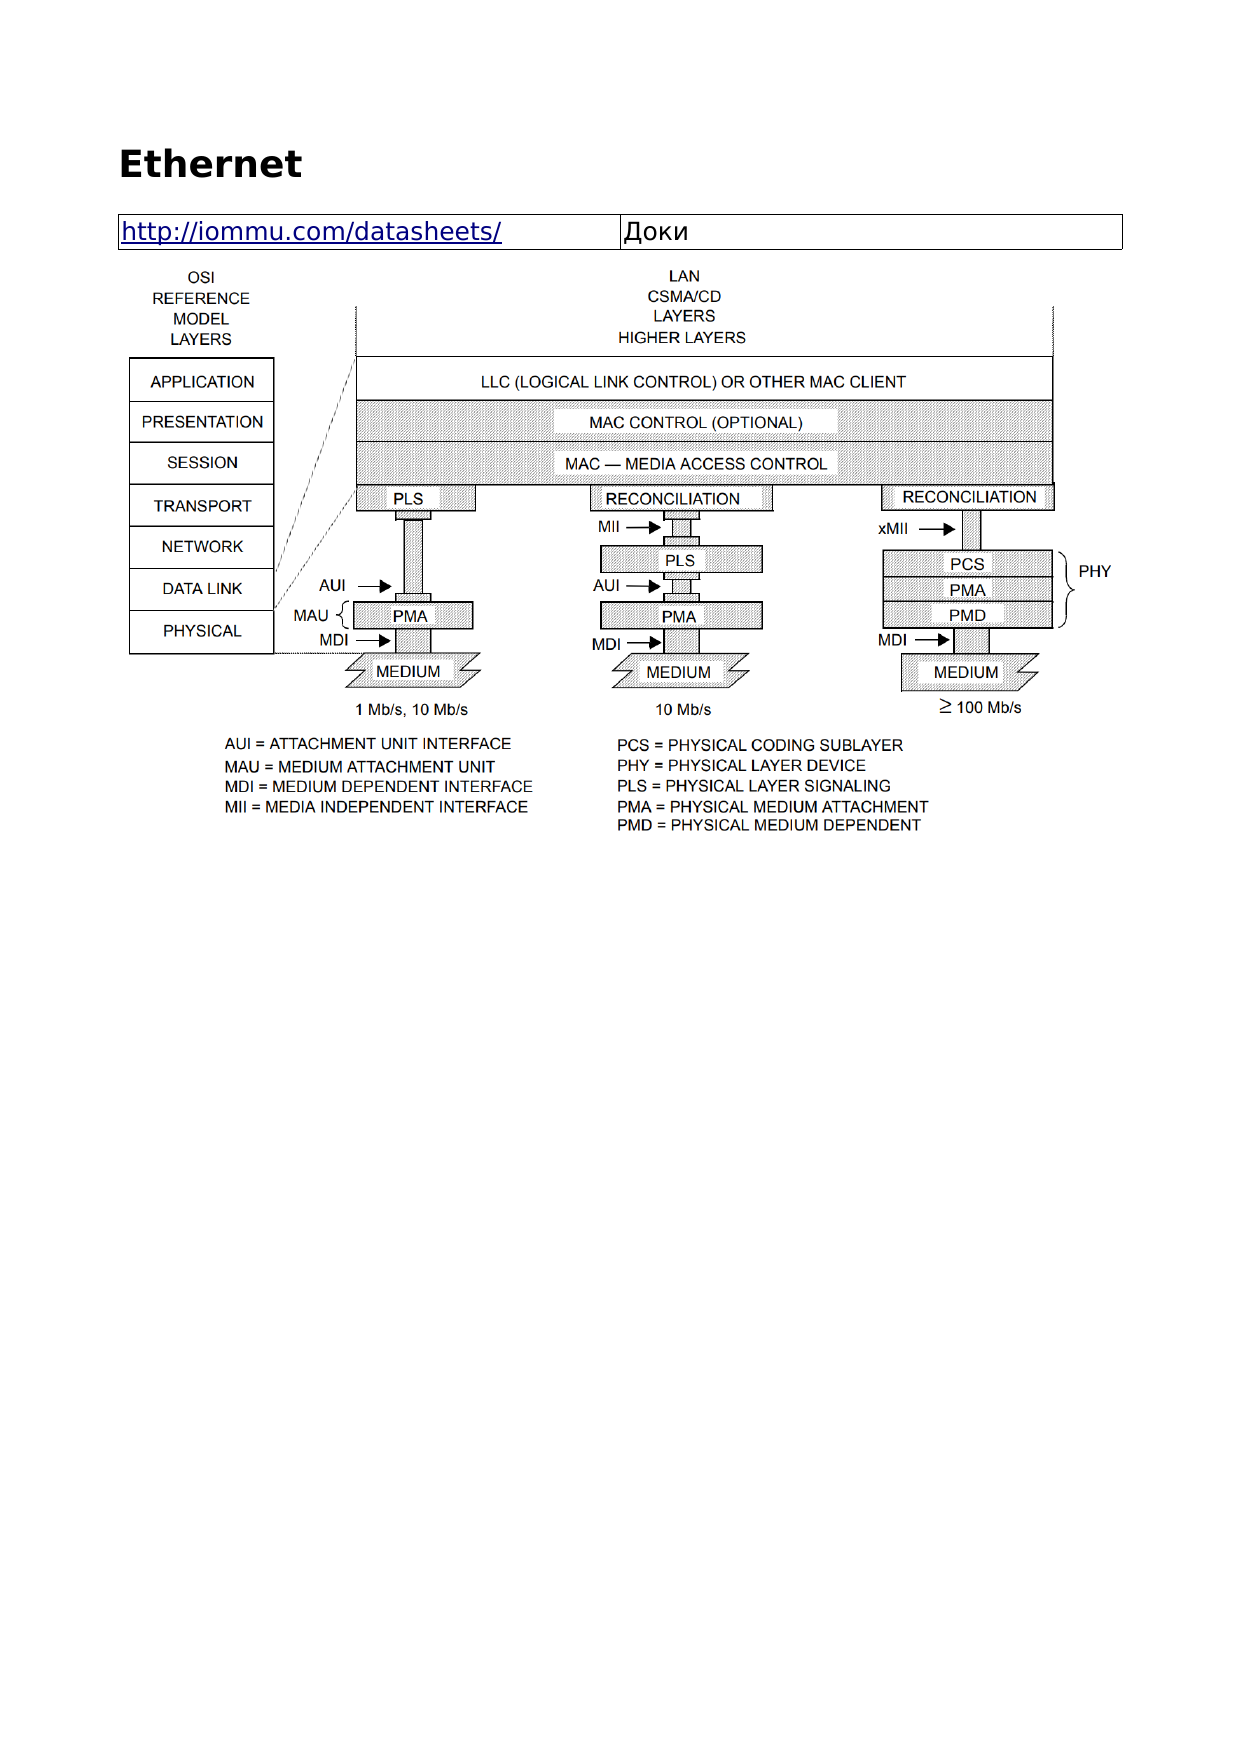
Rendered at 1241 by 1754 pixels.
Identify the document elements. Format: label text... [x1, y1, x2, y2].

picture [118, 264, 1119, 838]
table_header Доки [621, 215, 1122, 249]
subtitle Ethernet [118, 143, 1122, 187]
table_header http://iommu.com/datasheets/ [119, 215, 620, 249]
